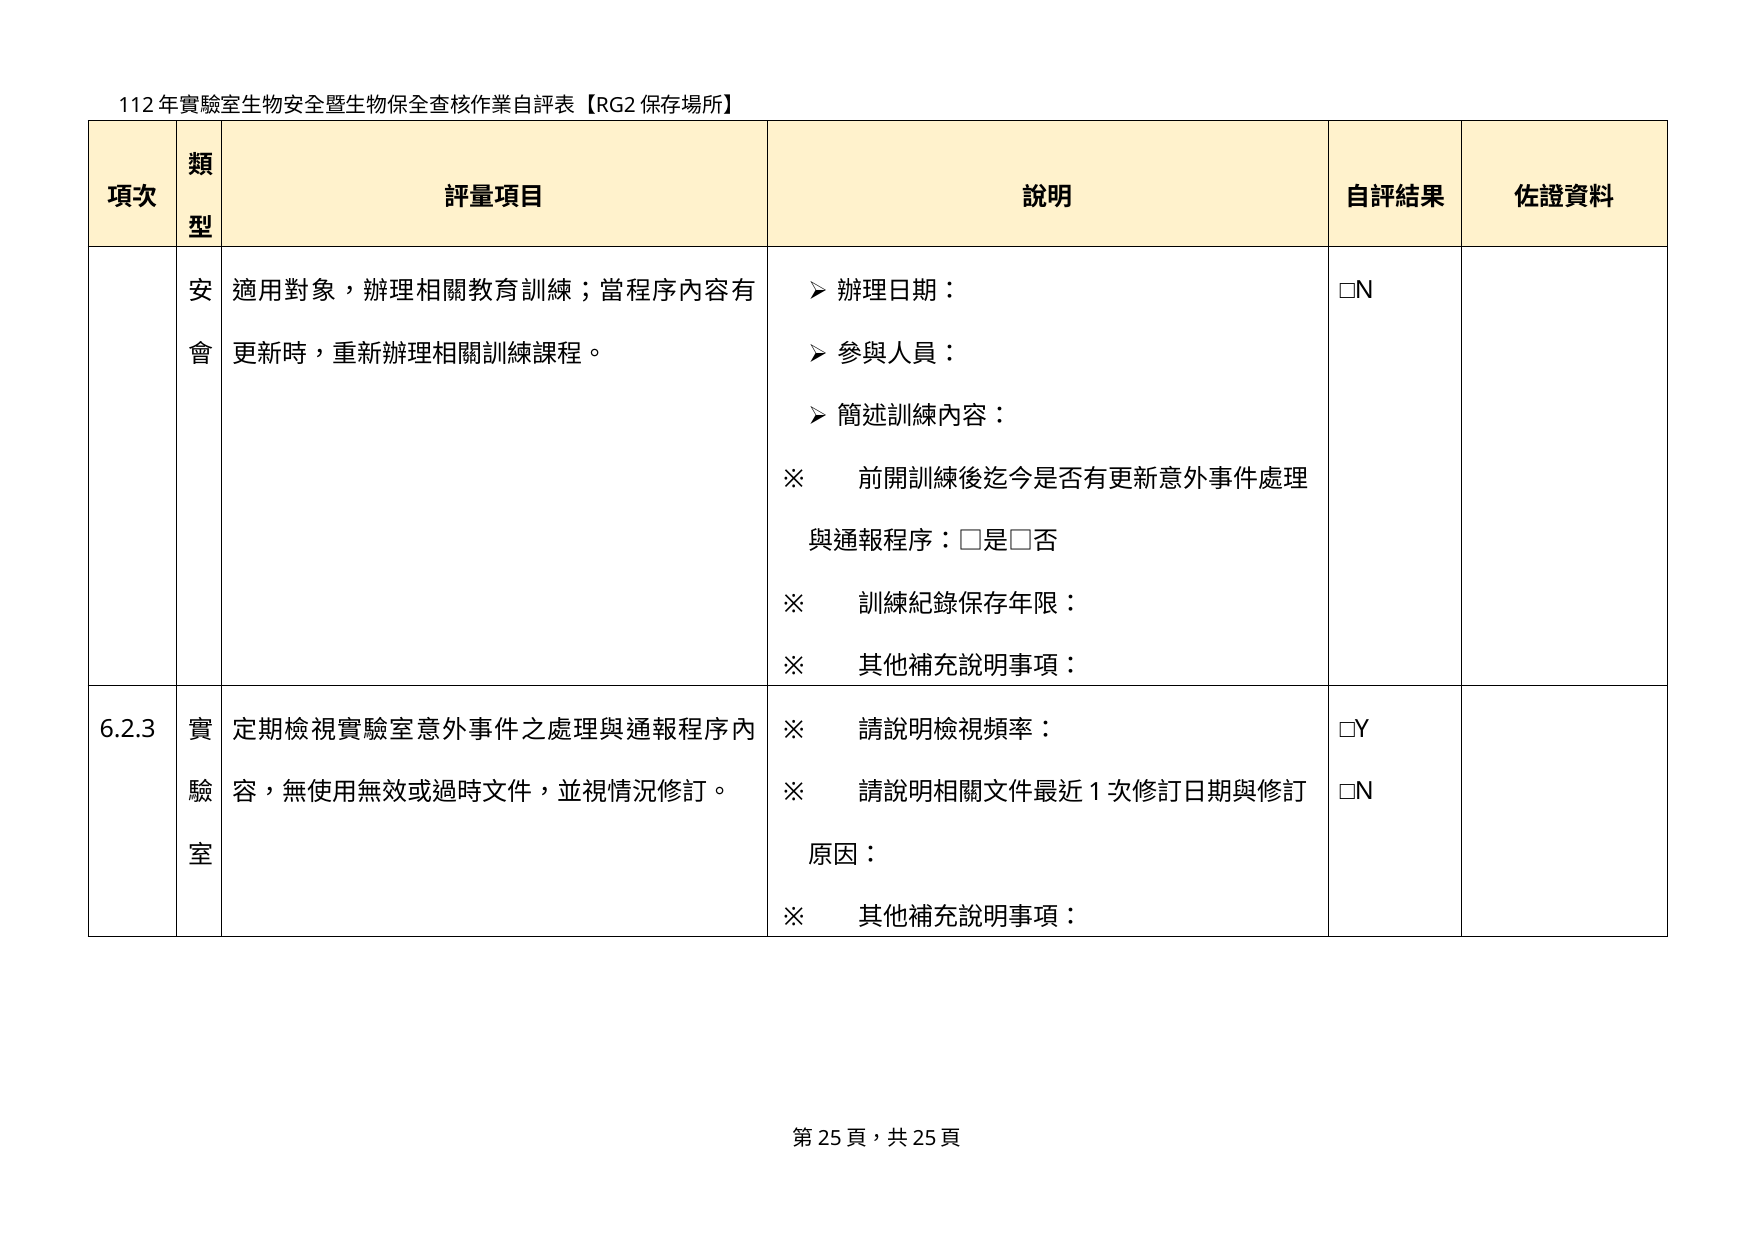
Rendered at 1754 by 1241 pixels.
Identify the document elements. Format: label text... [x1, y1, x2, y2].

table_header 評量項目 [222, 121, 767, 246]
table_cell 請說明檢視頻率： 請說明相關文件最近1次修訂日期與修訂原因： 其他補充說明事項： [768, 686, 1328, 936]
table_header 說明 [768, 121, 1328, 246]
table_header 項次 [89, 121, 176, 246]
table_cell 適用對象，辦理相關教育訓練；當程序內容有更新時，重新辦理相關訓練課程。 [222, 247, 767, 685]
table_header 類型 [177, 121, 221, 246]
table_cell 定期檢視實驗室意外事件之處理與通報程序內容，無使用無效或過時文件，並視情況修訂。 [222, 686, 767, 936]
table_header 自評結果 [1329, 121, 1461, 246]
table_cell □N [1329, 247, 1461, 685]
table_cell □Y □N [1329, 686, 1461, 936]
table_cell 請說明最近一次訓練辦理情形： 辦理日期： 參與人員： 簡述訓練內容： 前開訓練後迄今是否有更新意外事件處理與通報程序：□是□否 訓練紀錄保存年限： 其他補充說明事項： [768, 247, 1328, 685]
table_cell 實驗室 [177, 686, 221, 936]
table_cell 安會 [177, 247, 221, 685]
table_header 佐證資料 [1462, 121, 1667, 246]
table_cell [1462, 247, 1667, 685]
table_cell [89, 247, 176, 685]
table_cell 6.2.3 [89, 686, 176, 936]
table_cell [1462, 686, 1667, 936]
